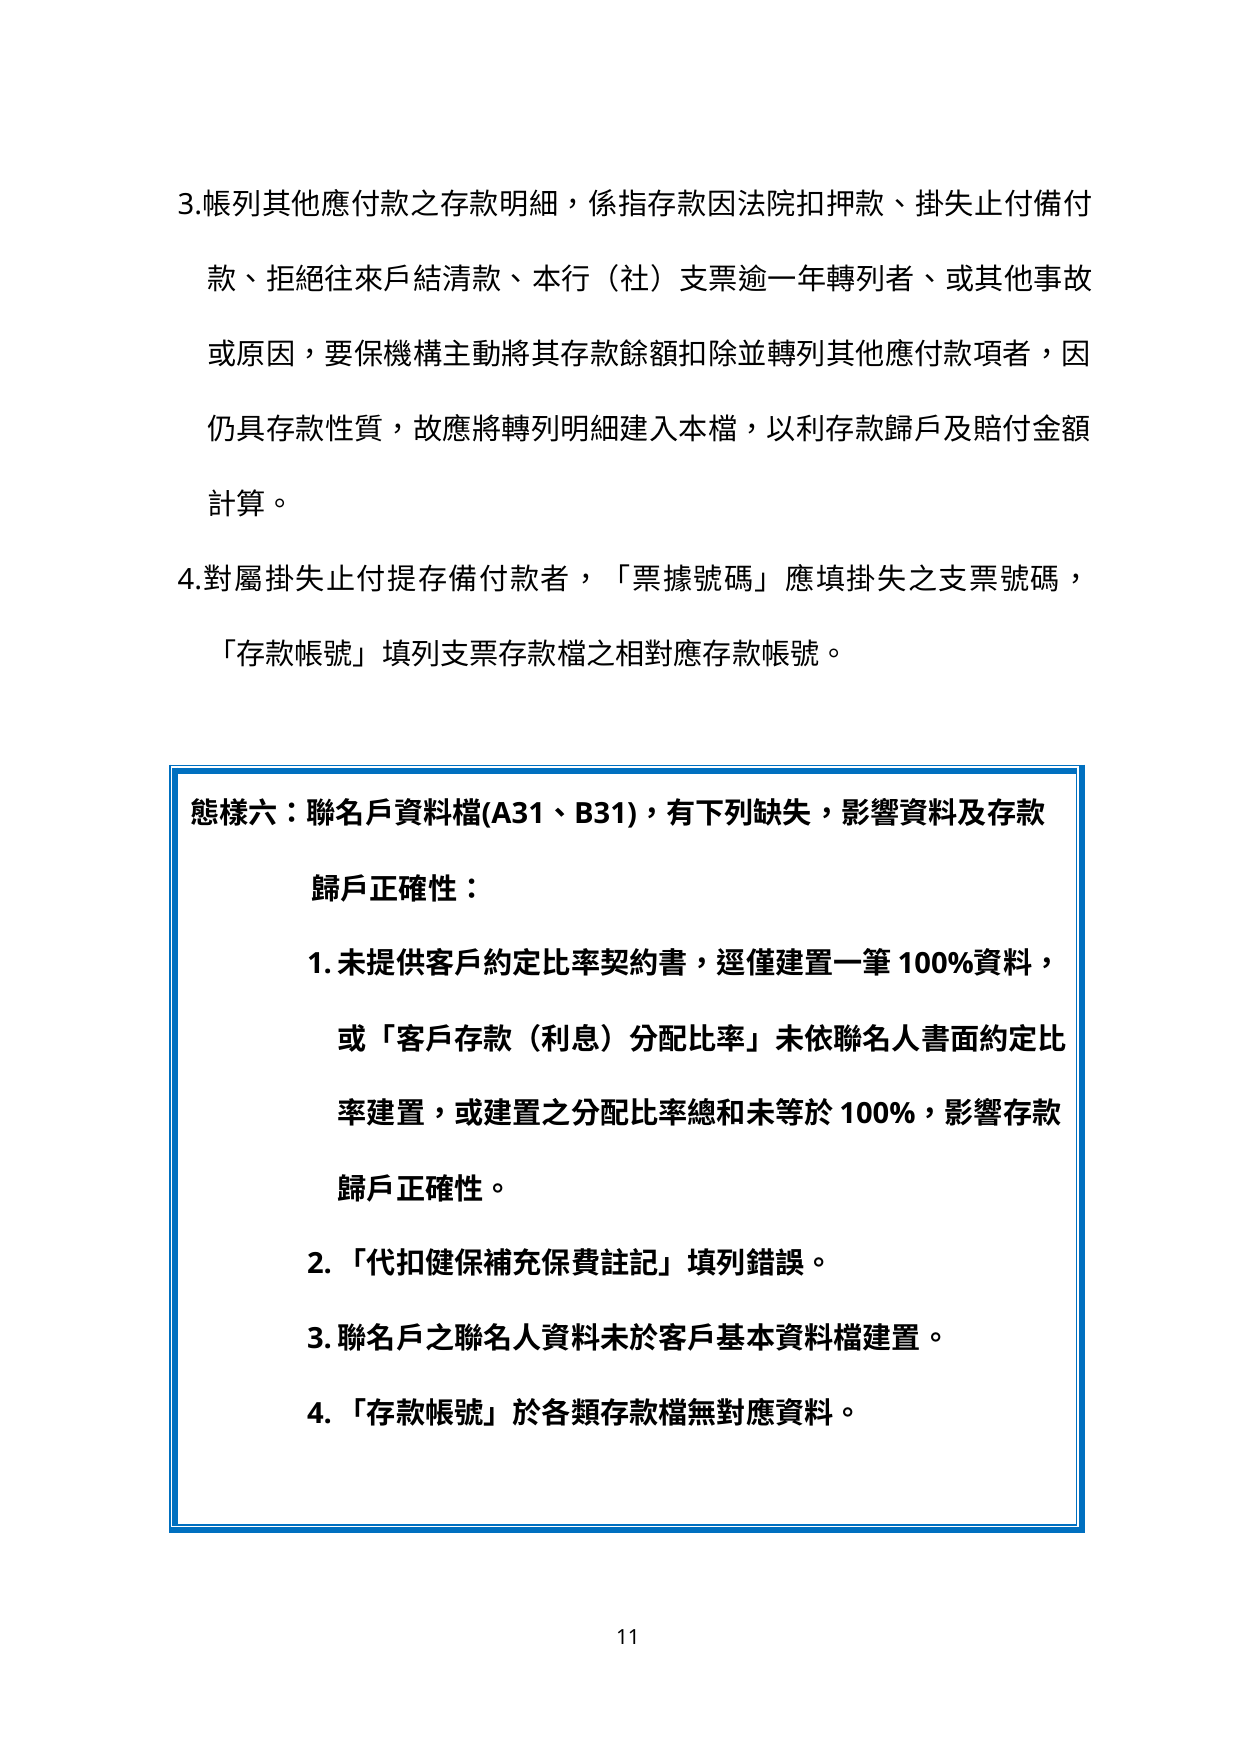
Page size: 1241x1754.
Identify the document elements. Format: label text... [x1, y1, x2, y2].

text 4.對屬掛失止付提存備付款者，「票據號碼」應填掛失之支票號碼，「存款帳號」填列支票存款檔之相對應存款帳號。 [177, 539, 1093, 689]
text 3.帳列其他應付款之存款明細，係指存款因法院扣押款、掛失止付備付款、拒絕往來戶結清款、本行（社）支票逾一年轉列者、或其他事故或原因，要保機構主動將其存款餘額扣除並轉列其他應付款項者，因仍具存款性質，故應將轉列明細建入本檔，以利存款歸戶及賠付金額計算。 [177, 164, 1093, 539]
table_header 態樣六：聯名戶資料檔(A31、B31)，有下列缺失，影響資料及存款歸戶正確性： 未提供客戶約定比率契約書，逕僅建置一筆100%資料，或「客戶存款（利息）分配比率」未依聯名人書面約定比率建置，或建置之分配比率總和未等於100%，影響存款歸戶正確性。 「代扣健保補充保費註記」填列錯誤。 聯名戶之聯名人資料未於客戶基本資料檔建置。 「存款帳號」於各類存款檔無對應資料。 [178, 774, 1076, 1524]
